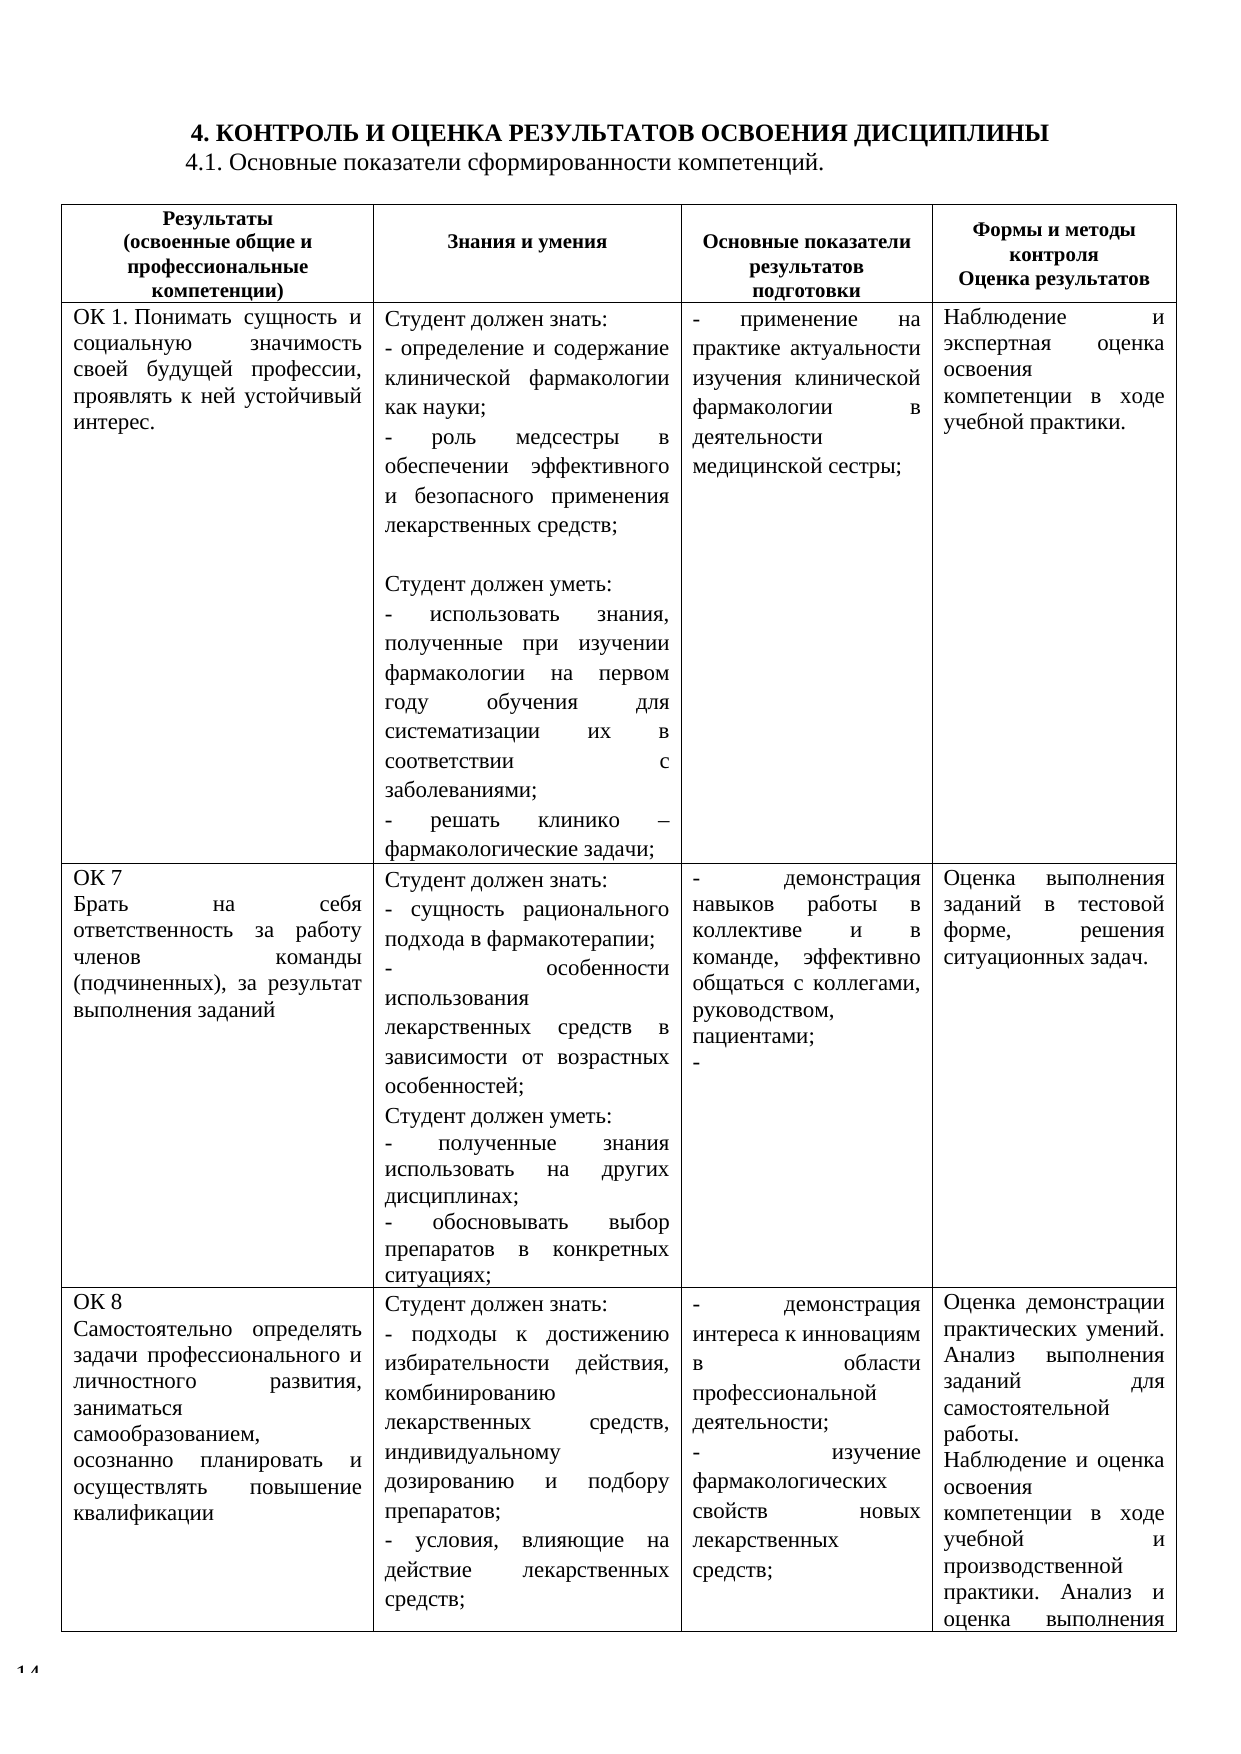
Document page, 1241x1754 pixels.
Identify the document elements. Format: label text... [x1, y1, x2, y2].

table_cell Студент должен знать: - подходы к достижению избирательности действия, комбинированию лекарственных средств, индивидуальному дозированию и подбору препаратов; - условия, влияющие на действие лекарственных средств; [374, 1288, 681, 1631]
table_header Формы и методы контроля Оценка результатов [933, 205, 1176, 302]
table_cell Оценка демонстрации практических умений. Анализ выполнения заданий для самостоятельной работы. Наблюдение и оценка освоения компетенции в ходе учебной и производственной практики. Анализ и оценка выполнения [933, 1288, 1176, 1631]
table_cell Студент должен знать: - сущность рационального подхода в фармакотерапии; - особенности использования лекарственных средств в зависимости от возрастных особенностей; Студент должен уметь: - полученные знания использовать на других дисциплинах; - обосновывать выбор препаратов в конкретных ситуациях; [374, 864, 681, 1287]
table_cell Наблюдение и экспертная оценка освоения компетенции в ходе учебной практики. [933, 303, 1176, 863]
table_header Результаты (освоенные общие и профессиональные компетенции) [62, 205, 373, 302]
table_header Знания и умения [374, 205, 681, 302]
table_cell ОК 1. Понимать сущность и социальную значимость своей будущей профессии, проявлять к ней устойчивый интерес. [62, 303, 373, 863]
text 4.1. Основные показатели сформированности компетенций. [185, 147, 1122, 176]
table_cell ОК 8 Самостоятельно определять задачи профессионального и личностного развития, заниматься самообразованием, осознанно планировать и осуществлять повышение квалификации [62, 1288, 373, 1631]
table_header Основные показатели результатов подготовки [682, 205, 932, 302]
table_cell - демонстрация навыков работы в коллективе и в команде, эффективно общаться с коллегами, руководством, пациентами; - [682, 864, 932, 1287]
table_cell - применение на практике актуальности изучения клинической фармакологии в деятельности медицинской сестры; [682, 303, 932, 863]
subtitle 4. Контроль и оценка результатов освоения Дисциплины [118, 118, 1122, 147]
table_cell - демонстрация интереса к инновациям в области профессиональной деятельности; - изучение фармакологических свойств новых лекарственных средств; [682, 1288, 932, 1631]
table_cell ОК 7 Брать на себя ответственность за работу членов команды (подчиненных), за результат выполнения заданий [62, 864, 373, 1287]
table_cell Оценка выполнения заданий в тестовой форме, решения ситуационных задач. [933, 864, 1176, 1287]
table_cell Студент должен знать: - определение и содержание клинической фармакологии как науки; - роль медсестры в обеспечении эффективного и безопасного применения лекарственных средств; Студент должен уметь: - использовать знания, полученные при изучении фармакологии на первом году обучения для систематизации их в соответствии с заболеваниями; - решать клинико – фармакологические задачи; [374, 303, 681, 863]
